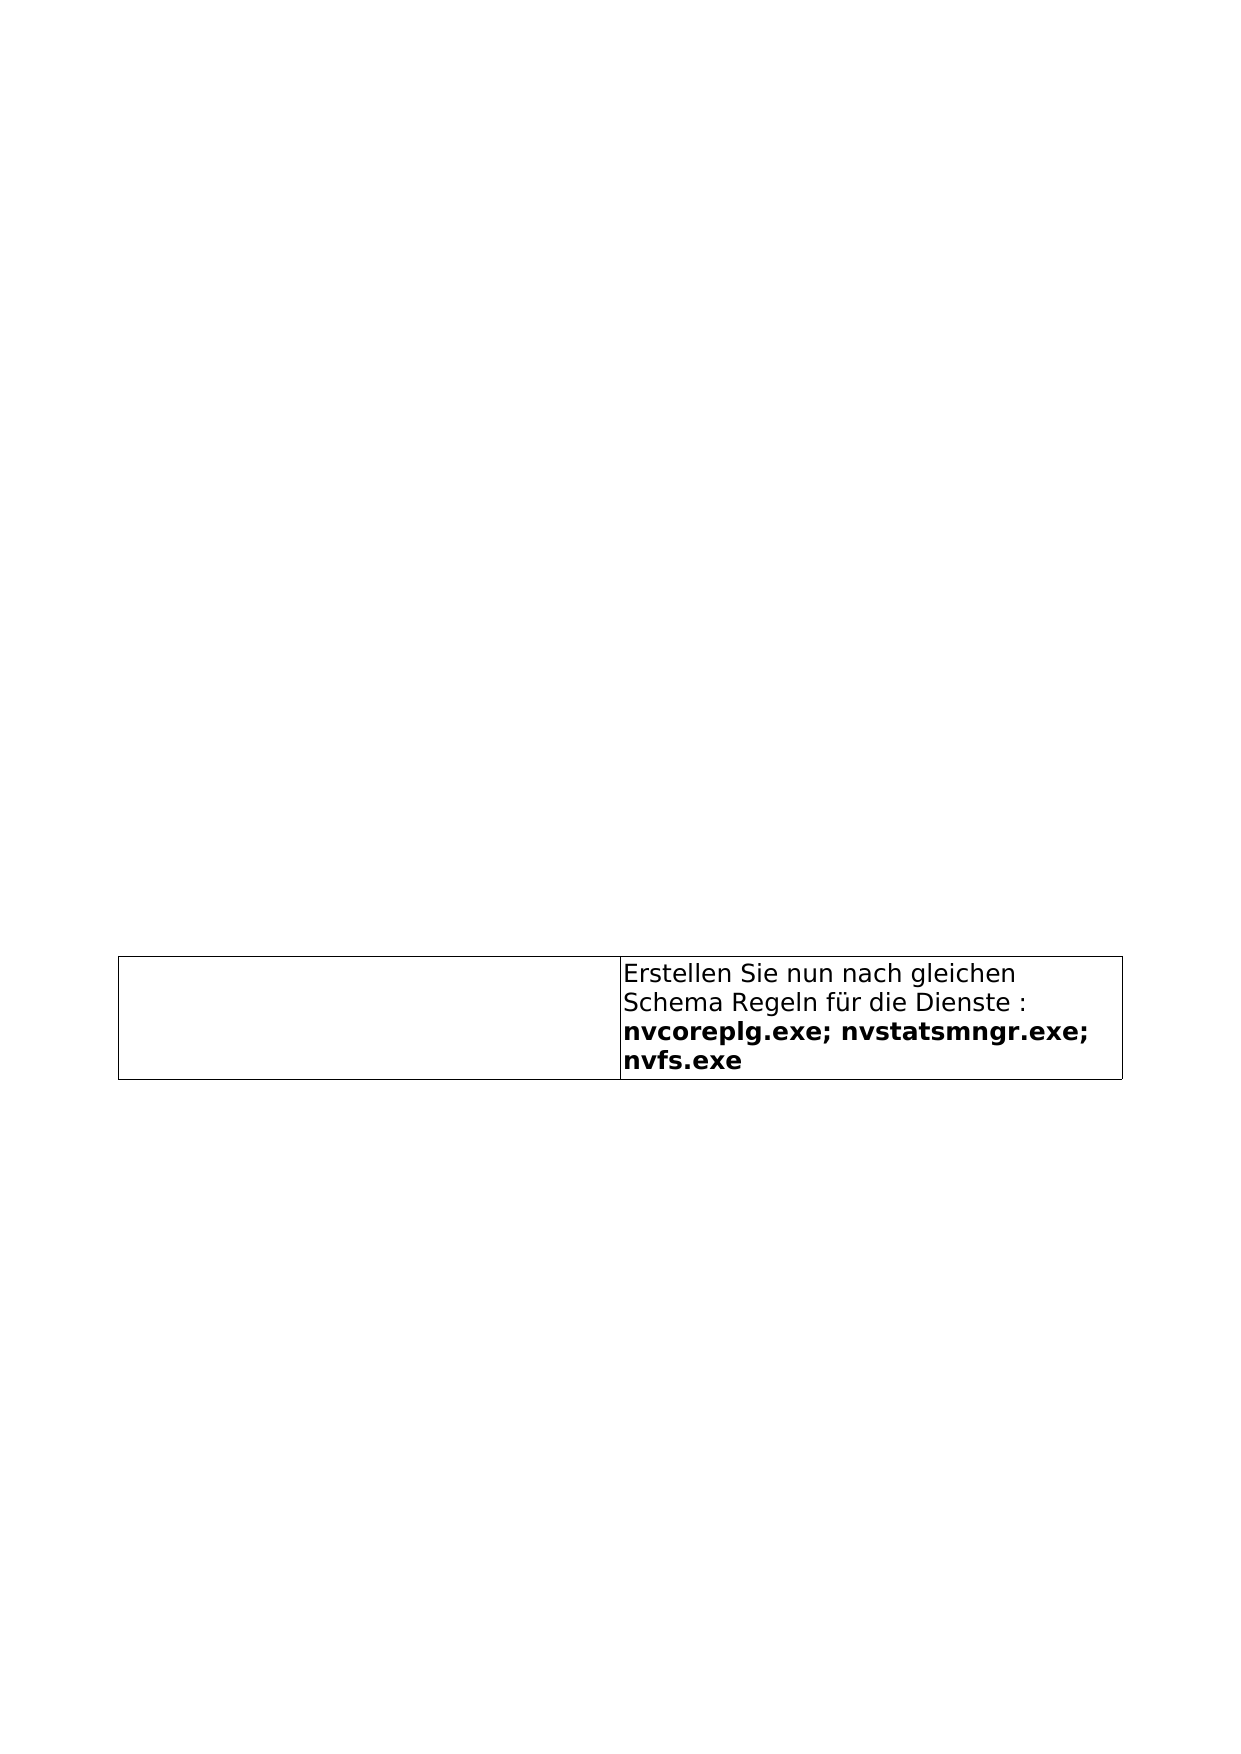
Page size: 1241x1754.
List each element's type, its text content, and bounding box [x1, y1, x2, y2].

table_header [119, 957, 620, 1078]
table_header Erstellen Sie nun nach gleichen Schema Regeln für die Dienste : nvcoreplg.exe; nvstatsmngr.exe; nvfs.exe [621, 957, 1122, 1078]
